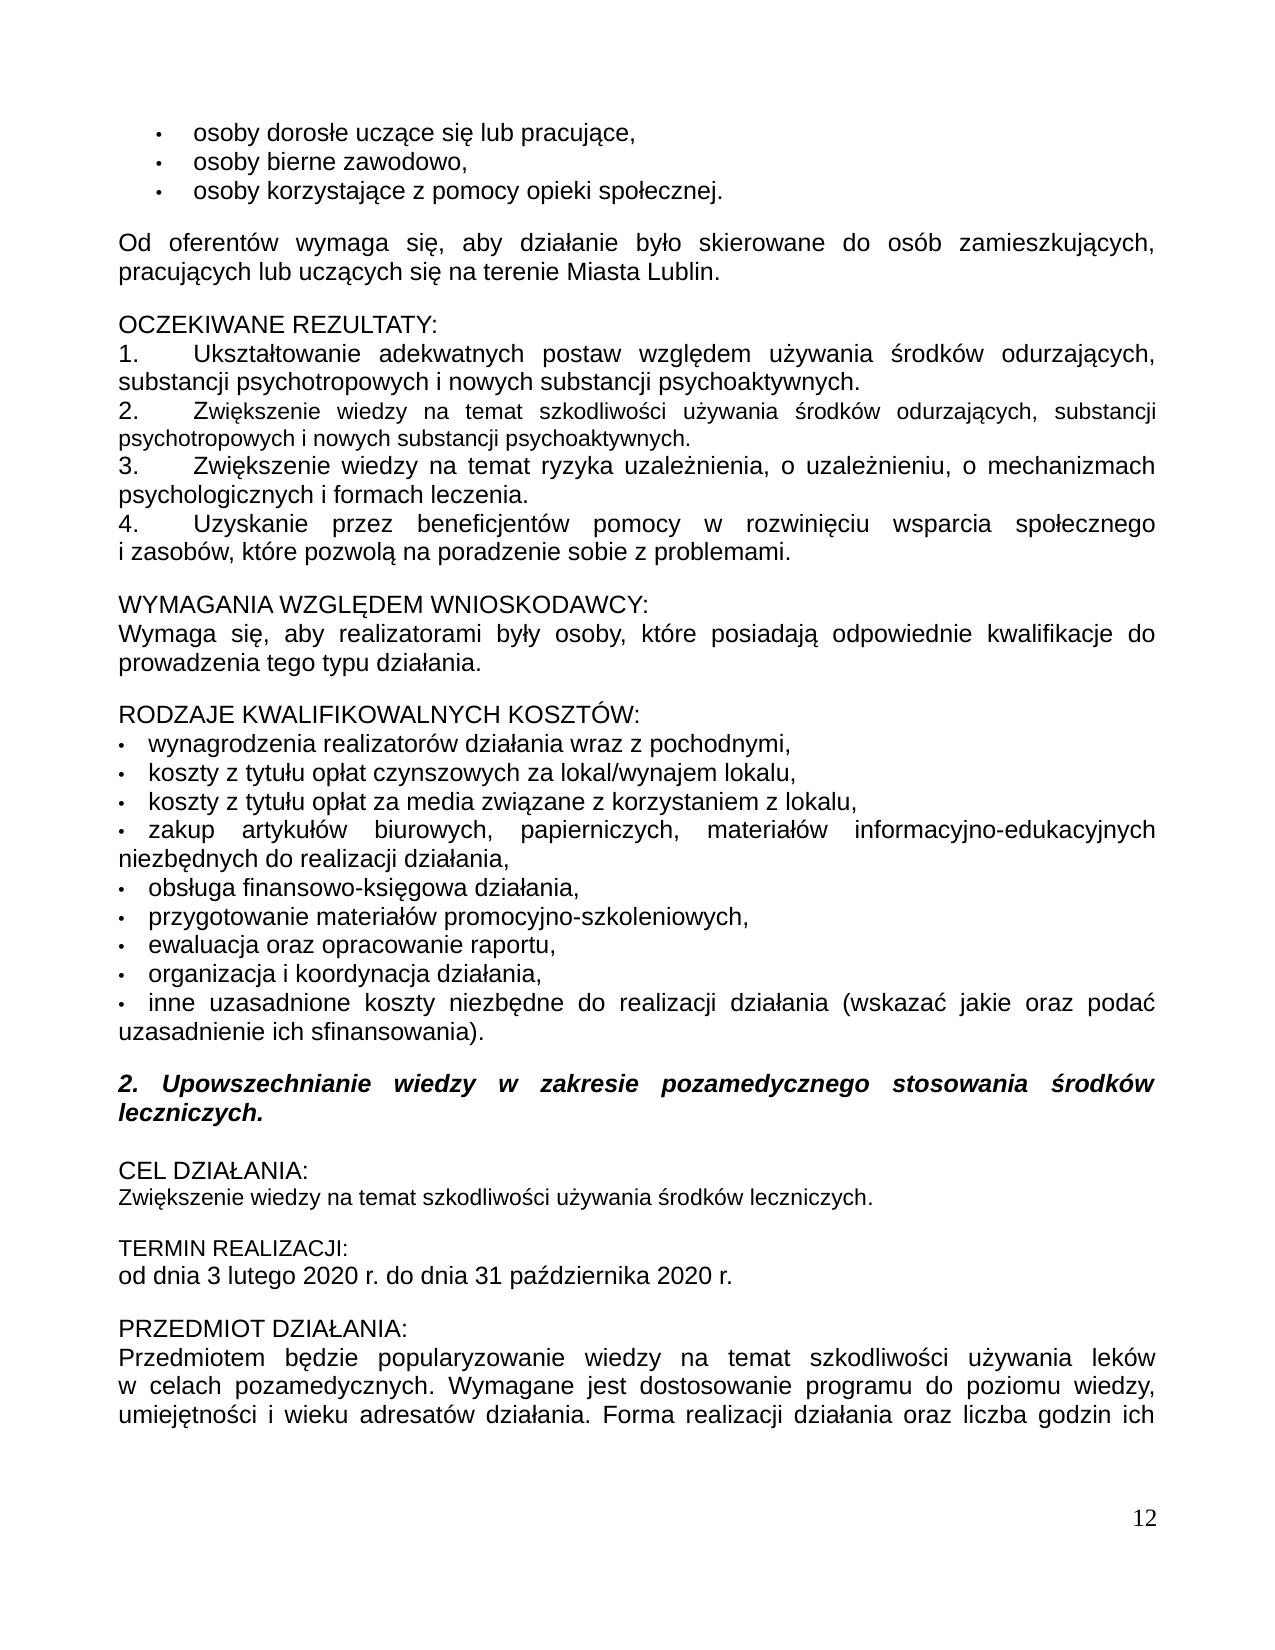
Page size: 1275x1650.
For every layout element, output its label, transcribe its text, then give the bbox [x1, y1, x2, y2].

list inne uzasadnione koszty niezbędne do realizacji działania (wskazać jakie oraz podać uzasadnienie ich sfinansowania). [118, 988, 1157, 1045]
list koszty z tytułu opłat za media związane z korzystaniem z lokalu, [118, 787, 1157, 815]
list koszty z tytułu opłat czynszowych za lokal/wynajem lokalu, [118, 758, 1157, 787]
text OCZEKIWANE REZULTATY: [118, 310, 1157, 338]
list zakup artykułów biurowych, papierniczych, materiałów informacyjno-edukacyjnych niezbędnych do realizacji działania, [118, 815, 1157, 873]
text PRZEDMIOT DZIAŁANIA: [118, 1314, 1157, 1342]
list osoby bierne zawodowo, [156, 147, 1157, 176]
list przygotowanie materiałów promocyjno-szkoleniowych, [118, 902, 1157, 930]
list ewaluacja oraz opracowanie raportu, [118, 930, 1157, 959]
text Zwiększenie wiedzy na temat szkodliwości używania środków leczniczych. [118, 1184, 1157, 1211]
text Wymaga się, aby realizatorami były osoby, które posiadają odpowiednie kwalifikacje do prowadzenia tego typu działania. [118, 619, 1157, 676]
list Ukształtowanie adekwatnych postaw względem używania środków odurzających, substancji psychotropowych i nowych substancji psychoaktywnych. [118, 338, 1157, 396]
text TERMIN REALIZACJI: [118, 1235, 1157, 1261]
text Od oferentów wymaga się, aby działanie było skierowane do osób zamieszkujących, pracujących lub uczących się na terenie Miasta Lublin. [118, 228, 1157, 286]
list obsługa finansowo-księgowa działania, [118, 873, 1157, 902]
text 2. Upowszechnianie wiedzy w zakresie pozamedycznego stosowania środków leczniczych. [118, 1069, 1157, 1127]
text RODZAJE KWALIFIKOWALNYCH KOSZTÓW: [118, 700, 1157, 729]
text CEL DZIAŁANIA: [118, 1156, 1157, 1184]
list Zwiększenie wiedzy na temat ryzyka uzależnienia, o uzależnieniu, o mechanizmach psychologicznych i formach leczenia. [118, 451, 1157, 509]
text od dnia 3 lutego 2020 r. do dnia 31 października 2020 r. [118, 1261, 1157, 1290]
list wynagrodzenia realizatorów działania wraz z pochodnymi, [118, 729, 1157, 758]
list Zwiększenie wiedzy na temat szkodliwości używania środków odurzających, substancji psychotropowych i nowych substancji psychoaktywnych. [118, 396, 1157, 451]
text Przedmiotem będzie popularyzowanie wiedzy na temat szkodliwości używania leków w celach pozamedycznych. Wymagane jest dostosowanie programu do poziomu wiedzy, umiejętności i wieku adresatów działania. Forma realizacji działania oraz liczba godzin ich [118, 1342, 1157, 1429]
list organizacja i koordynacja działania, [118, 959, 1157, 988]
list osoby dorosłe uczące się lub pracujące, [156, 118, 1157, 147]
text WYMAGANIA WZGLĘDEM WNIOSKODAWCY: [118, 590, 1157, 619]
list osoby korzystające z pomocy opieki społecznej. [156, 176, 1157, 204]
list Uzyskanie przez beneficjentów pomocy w rozwinięciu wsparcia społecznego i zasobów, które pozwolą na poradzenie sobie z problemami. [118, 509, 1157, 566]
